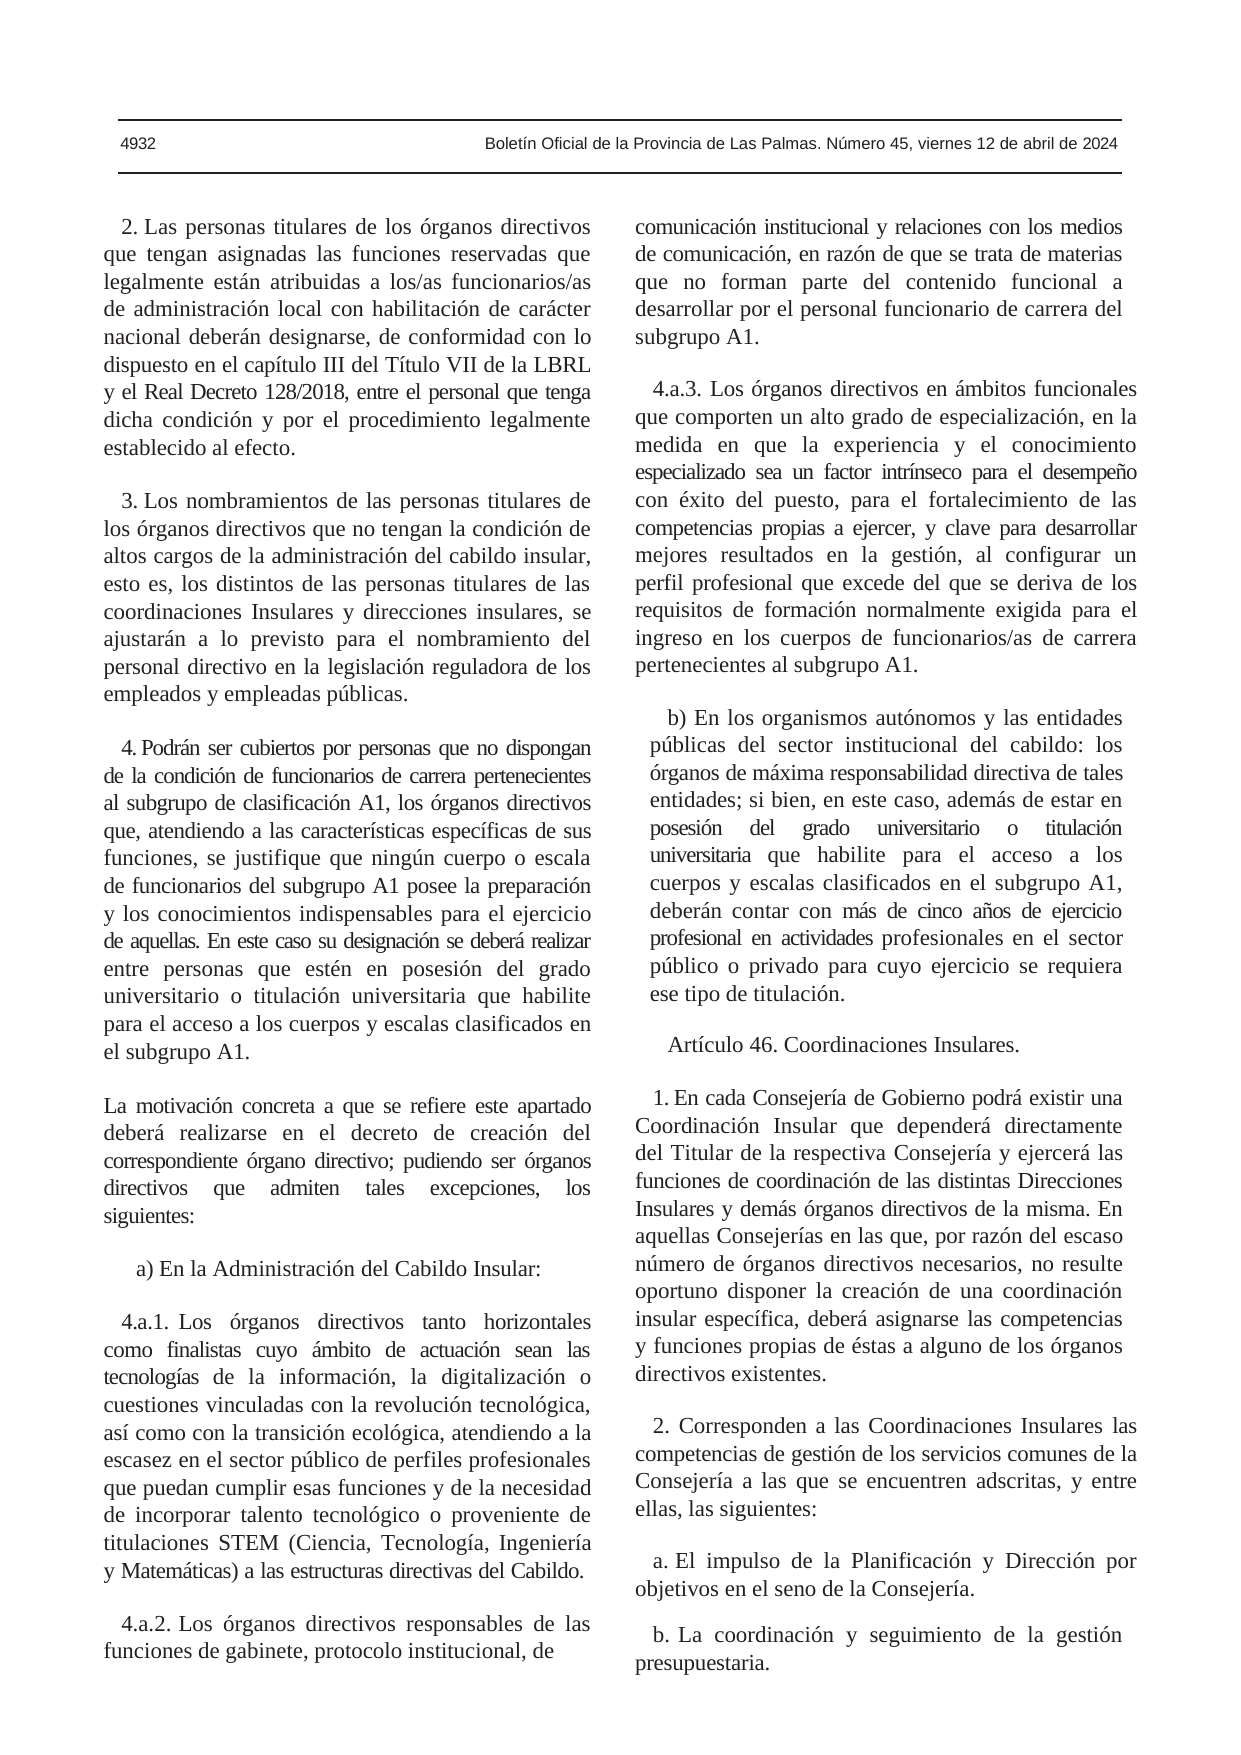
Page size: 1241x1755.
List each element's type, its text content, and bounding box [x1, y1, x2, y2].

list Los órganos directivos en ámbitos funcionales que comporten un alto grado de especialización, en la medida en que la experiencia y el conocimiento especializado sea un factor intrínseco para el desempeño con éxito del puesto, para el fortalecimiento de las competencias propias a ejercer, y clave para desarrollar mejores resultados en la gestión, al configurar un perfil profesional que excede del que se deriva de los requisitos de formación normalmente exigida para el ingreso en los cuerpos de funcionarios/as de carrera pertenecientes al subgrupo A1. [635, 376, 1137, 678]
list Los órganos directivos tanto horizontales como finalistas cuyo ámbito de actuación sean las tecnologías de la información, la digitalización o cuestiones vinculadas con la revolución tecnológica, así como con la transición ecológica, atendiendo a la escasez en el sector público de perfiles profesionales que puedan cumplir esas funciones y de la necesidad de incorporar talento tecnológico o proveniente de titulaciones STEM (Ciencia, Tecnología, Ingeniería y Matemáticas) a las estructuras directivas del Cabildo. [103, 1308, 592, 1583]
text comunicación institucional y relaciones con los medios de comunicación, en razón de que se trata de materias que no forman parte del contenido funcional a desarrollar por el personal funcionario de carrera del subgrupo A1. [635, 213, 1123, 349]
list Los nombramientos de las personas titulares de los órganos directivos que no tengan la condición de altos cargos de la administración del cabildo insular, esto es, los distintos de las personas titulares de las coordinaciones Insulares y direcciones insulares, se ajustarán a lo previsto para el nombramiento del personal directivo en la legislación reguladora de los empleados y empleadas públicas. [103, 487, 591, 707]
text La motivación concreta a que se refiere este apartado deberá realizarse en el decreto de creación del correspondiente órgano directivo; pudiendo ser órganos directivos que admiten tales excepciones, los siguientes: [103, 1092, 592, 1228]
list Podrán ser cubiertos por personas que no dispongan de la condición de funcionarios de carrera pertenecientes al subgrupo de clasificación A1, los órganos directivos que, atendiendo a las características específicas de sus funciones, se justifique que ningún cuerpo o escala de funcionarios del subgrupo A1 posee la preparación y los conocimientos indispensables para el ejercicio de aquellas. En este caso su designación se deberá realizar entre personas que estén en posesión del grado universitario o titulación universitaria que habilite para el acceso a los cuerpos y escalas clasificados en el subgrupo A1. [103, 734, 591, 1064]
list La coordinación y seguimiento de la gestión presupuestaria. [635, 1621, 1123, 1675]
list El impulso de la Planificación y Dirección por objetivos en el seno de la Consejería. [635, 1547, 1137, 1601]
list Corresponden a las Coordinaciones Insulares las competencias de gestión de los servicios comunes de la Consejería a las que se encuentren adscritas, y entre ellas, las siguientes: [635, 1412, 1137, 1521]
text Artículo 46. Coordinaciones Insulares. [667, 1032, 1137, 1058]
list En la Administración del Cabildo Insular: [136, 1255, 596, 1282]
list Los órganos directivos responsables de las funciones de gabinete, protocolo institucional, de [103, 1610, 591, 1664]
list Las personas titulares de los órganos directivos que tengan asignadas las funciones reservadas que legalmente están atribuidas a los/as funcionarios/as de administración local con habilitación de carácter nacional deberán designarse, de conformidad con lo dispuesto en el capítulo III del Título VII de la LBRL y el Real Decreto 128/2018, entre el personal que tenga dicha condición y por el procedimiento legalmente establecido al efecto. [103, 213, 591, 460]
list En los organismos autónomos y las entidades públicas del sector institucional del cabildo: los órganos de máxima responsabilidad directiva de tales entidades; si bien, en este caso, además de estar en posesión del grado universitario o titulación universitaria que habilite para el acceso a los cuerpos y escalas clasificados en el subgrupo A1, deberán contar con más de cinco años de ejercicio profesional en actividades profesionales en el sector público o privado para cuyo ejercicio se requiera ese tipo de titulación. [649, 703, 1123, 1006]
list En cada Consejería de Gobierno podrá existir una Coordinación Insular que dependerá directamente del Titular de la respectiva Consejería y ejercerá las funciones de coordinación de las distintas Direcciones Insulares y demás órganos directivos de la misma. En aquellas Consejerías en las que, por razón del escaso número de órganos directivos necesarios, no resulte oportuno disponer la creación de una coordinación insular específica, deberá asignarse las competencias y funciones propias de éstas a alguno de los órganos directivos existentes. [635, 1084, 1123, 1387]
